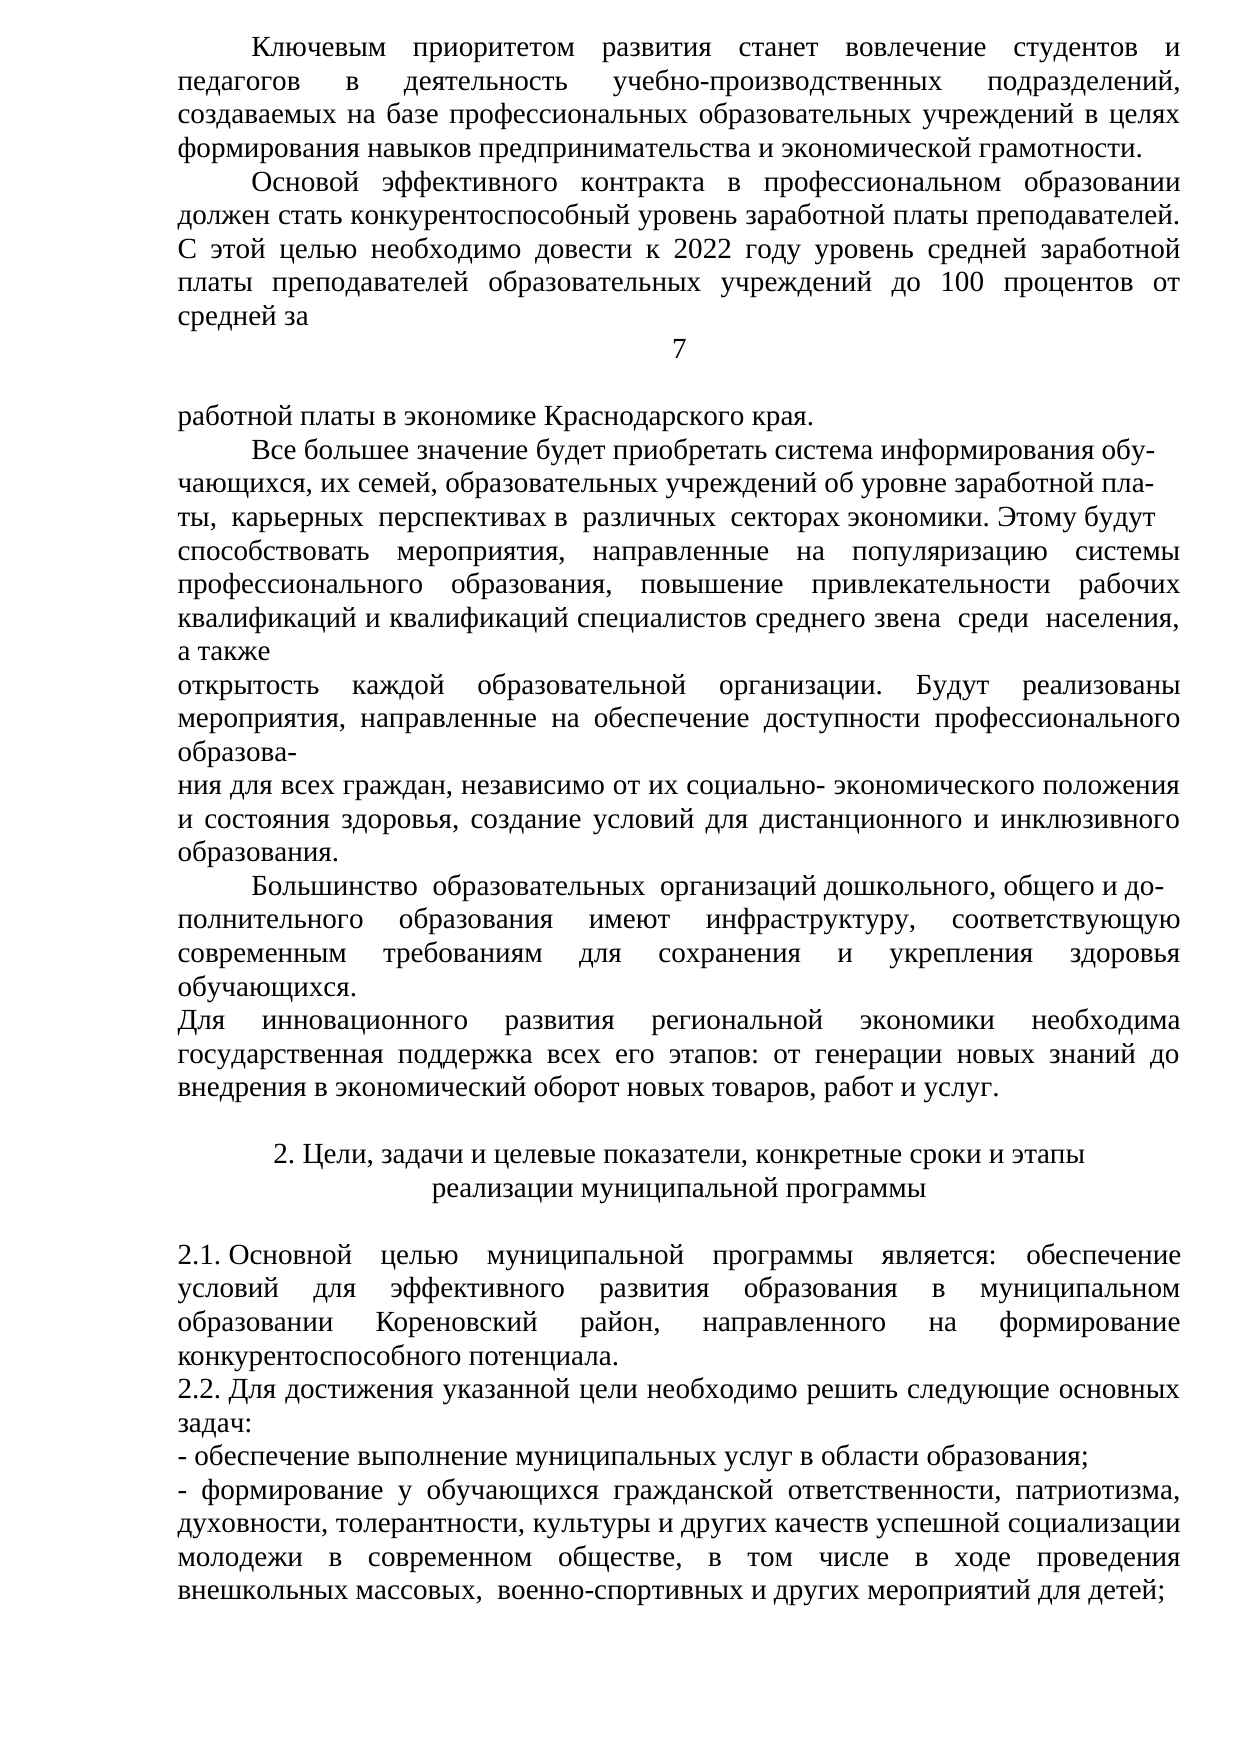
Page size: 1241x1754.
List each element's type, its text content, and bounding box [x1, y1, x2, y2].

text способствовать мероприятия, направленные на популяризацию системы профессионального образования, повышение привлекательности рабочих квалификаций и квалификаций специалистов среднего звена среди населения, а также [177, 533, 1181, 667]
text - обеспечение выполнение муниципальных услуг в области образования; [177, 1438, 1181, 1472]
text 2.1. Основной целью муниципальной программы является: обеспечение условий для эффективного развития образования в муниципальном образовании Кореновский район, направленного на формирование конкурентоспособного потенциала. [177, 1237, 1181, 1371]
text 7 [177, 331, 1181, 365]
text ты, карьерных перспективах в различных секторах экономики. Этому будут [177, 499, 1181, 533]
text Все большее значение будет приобретать система информирования обу- [177, 432, 1181, 466]
text 2.2. Для достижения указанной цели необходимо решить следующие основных задач: [177, 1371, 1181, 1438]
text полнительного образования имеют инфраструктуру, соответствующую современным требованиям для сохранения и укрепления здоровья обучающихся. [177, 902, 1181, 1002]
text реализации муниципальной программы [177, 1170, 1181, 1203]
text Ключевым приоритетом развития станет вовлечение студентов и педагогов в деятельность учебно-производственных подразделений, создаваемых на базе профессиональных образовательных учреждений в целях формирования навыков предпринимательства и экономической грамотности. [177, 29, 1181, 164]
text работной платы в экономике Краснодарского края. [177, 398, 1181, 432]
text ния для всех граждан, независимо от их социально- экономического положения и состояния здоровья, создание условий для дистанционного и инклюзивного образования. [177, 767, 1181, 868]
text - формирование у обучающихся гражданской ответственности, патриотизма, духовности, толерантности, культуры и других качеств успешной социализации молодежи в современном обществе, в том числе в ходе проведения внешкольных массовых, военно-спортивных и других мероприятий для детей; [177, 1472, 1181, 1606]
text 2. Цели, задачи и целевые показатели, конкретные сроки и этапы [177, 1136, 1181, 1170]
text чающихся, их семей, образовательных учреждений об уровне заработной пла- [177, 466, 1181, 499]
text открытость каждой образовательной организации. Будут реализованы мероприятия, направленные на обеспечение доступности профессионального образова- [177, 667, 1181, 767]
text Основой эффективного контракта в профессиональном образовании должен стать конкурентоспособный уровень заработной платы преподавателей. С этой целью необходимо довести к 2022 году уровень средней заработной платы преподавателей образовательных учреждений до 100 процентов от средней за [177, 164, 1181, 331]
text Большинство образовательных организаций дошкольного, общего и до- [177, 868, 1181, 902]
text Для инновационного развития региональной экономики необходима государственная поддержка всех его этапов: от генерации новых знаний до внедрения в экономический оборот новых товаров, работ и услуг. [177, 1002, 1181, 1103]
